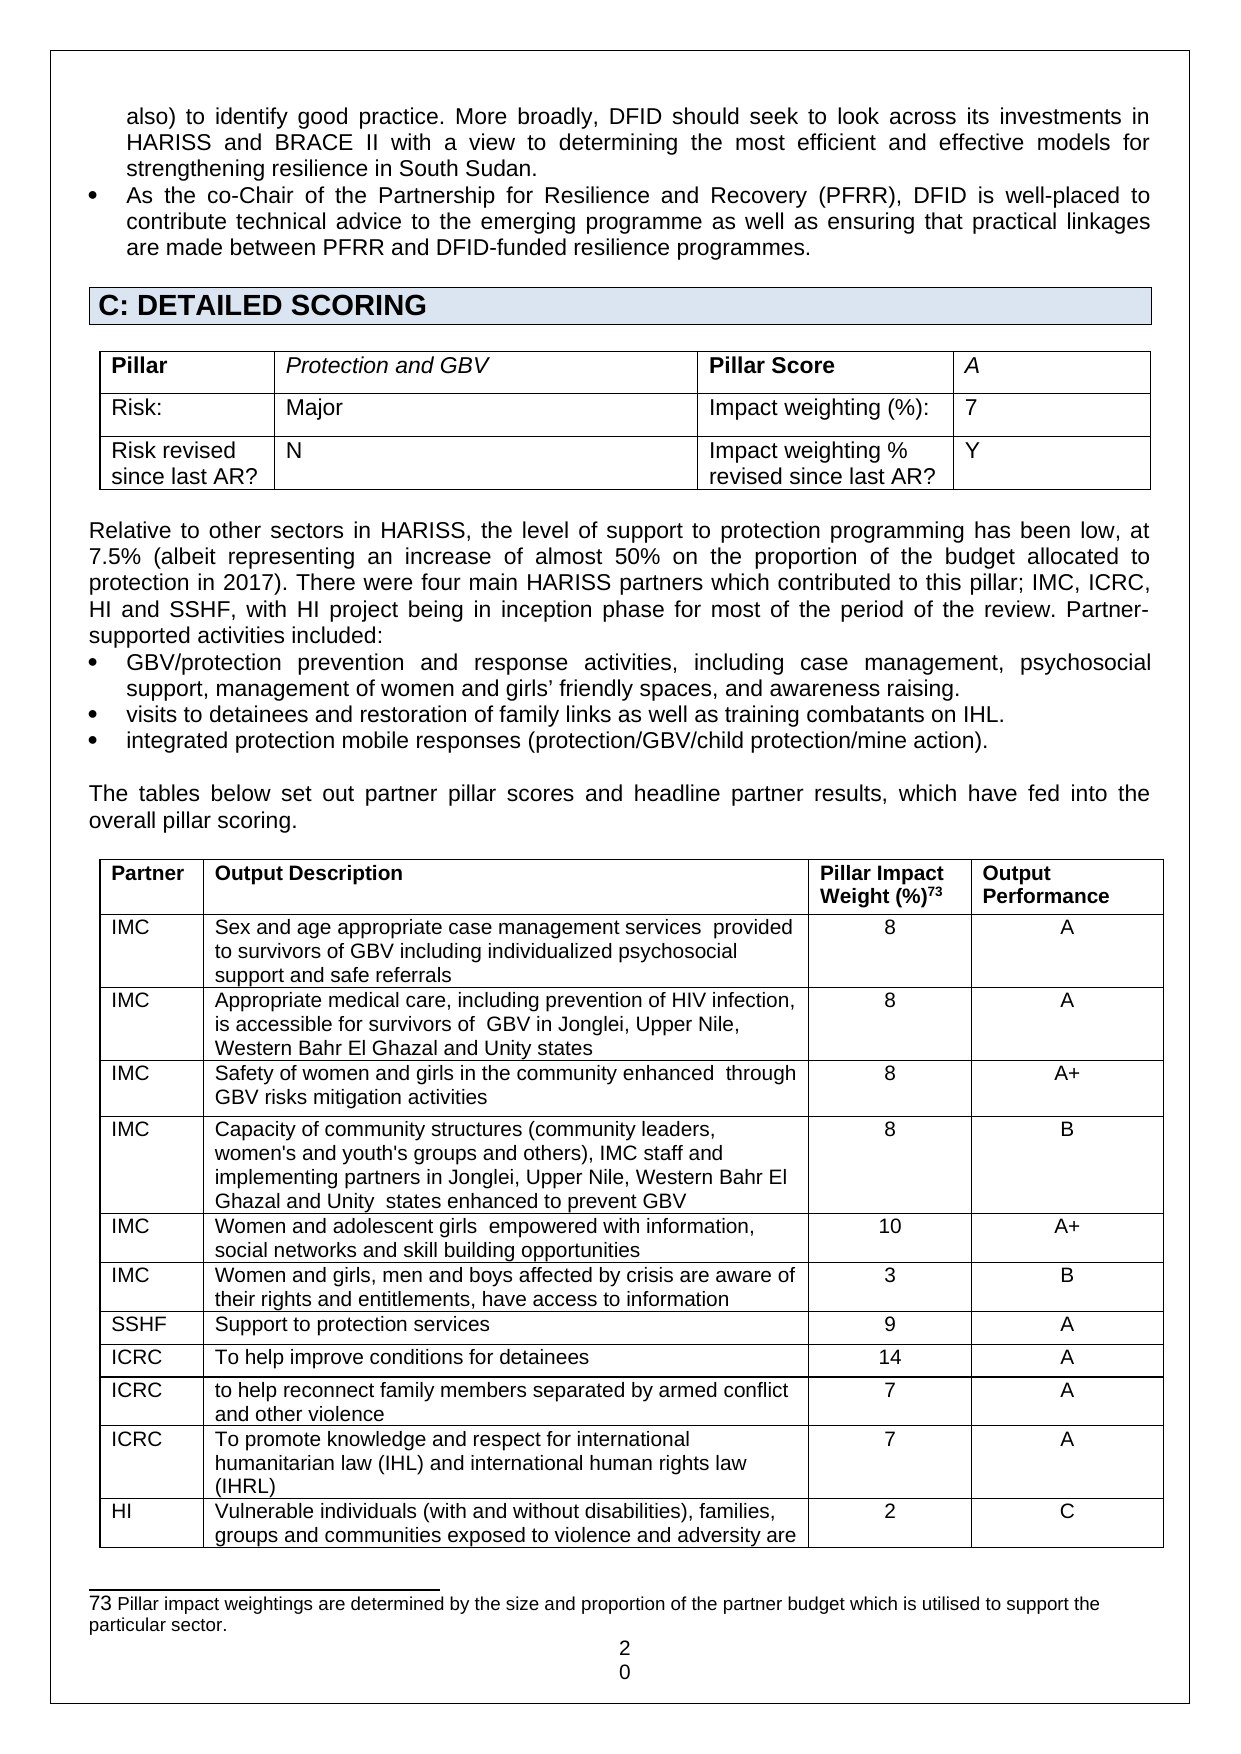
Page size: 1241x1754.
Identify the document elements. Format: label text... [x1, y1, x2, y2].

table_cell IMC [101, 1263, 203, 1311]
table_cell ICRC [101, 1378, 203, 1425]
table_cell 7 [809, 1378, 971, 1425]
table_cell 8 [809, 1117, 971, 1213]
table_cell To help improve conditions for detainees [204, 1345, 808, 1376]
table_cell A [972, 1312, 1163, 1344]
table_header A [954, 352, 1150, 393]
table_cell Women and girls, men and boys affected by crisis are aware of their rights and entitlements, have access to information [204, 1263, 808, 1311]
table_cell Risk: [101, 394, 274, 436]
table_cell A [972, 915, 1163, 987]
table_cell 8 [809, 915, 971, 987]
table_cell 7 [954, 394, 1150, 436]
table_cell A [972, 1345, 1163, 1376]
table_header Pillar Impact Weight (%) [809, 860, 971, 914]
list also) to identify good practice. More broadly, DFID should seek to look across its investments in HARISS and BRACE II with a view to determining the most efficient and effective models for strengthening resilience in South Sudan. [89, 103, 1152, 182]
table_cell Appropriate medical care, including prevention of HIV infection, is accessible for survivors of GBV in Jonglei, Upper Nile, Western Bahr El Ghazal and Unity states [204, 988, 808, 1060]
table_cell IMC [101, 915, 203, 987]
table_cell B [972, 1263, 1163, 1311]
table_cell B [972, 1117, 1163, 1213]
table_cell HI [101, 1499, 203, 1547]
table_header Protection and GBV [275, 352, 697, 393]
table_cell Capacity of community structures (community leaders, women's and youth's groups and others), IMC staff and implementing partners in Jonglei, Upper Nile, Western Bahr El Ghazal and Unity states enhanced to prevent GBV [204, 1117, 808, 1213]
table_cell Y [954, 437, 1150, 489]
subtitle C: DETAILED SCORING [90, 288, 1151, 324]
list As the co-Chair of the Partnership for Resilience and Recovery (PFRR), DFID is well-placed to contribute technical advice to the emerging programme as well as ensuring that practical linkages are made between PFRR and DFID-funded resilience programmes. [89, 182, 1152, 261]
table_cell Women and adolescent girls empowered with information, social networks and skill building opportunities [204, 1214, 808, 1262]
table_cell SSHF [101, 1312, 203, 1344]
table_header Pillar Score [698, 352, 953, 393]
table_cell IMC [101, 988, 203, 1060]
list GBV/protection prevention and response activities, including case management, psychosocial support, management of women and girls’ friendly spaces, and awareness raising. [89, 648, 1152, 701]
table_cell IMC [101, 1117, 203, 1213]
table_cell Impact weighting (%): [698, 394, 953, 436]
text The tables below set out partner pillar scores and headline partner results, which have fed into the overall pillar scoring. [89, 780, 1152, 833]
list visits to detainees and restoration of family links as well as training combatants on IHL. [89, 701, 1152, 727]
table_cell IMC [101, 1214, 203, 1262]
table_cell A [972, 1426, 1163, 1498]
table_header Output Performance [972, 860, 1163, 914]
table_cell IMC [101, 1061, 203, 1116]
table_header Partner [101, 860, 203, 914]
table_header Output Description [204, 860, 808, 914]
table_cell A+ [972, 1061, 1163, 1116]
table_cell N [275, 437, 697, 489]
table_cell Support to protection services [204, 1312, 808, 1344]
table_header Pillar [101, 352, 274, 393]
table_cell ICRC [101, 1426, 203, 1498]
table_cell 8 [809, 988, 971, 1060]
table_cell 14 [809, 1345, 971, 1376]
table_cell Vulnerable individuals (with and without disabilities), families, groups and communities exposed to violence and adversity are [204, 1499, 808, 1547]
list integrated protection mobile responses (protection/GBV/child protection/mine action). [89, 727, 1152, 754]
table_cell to help reconnect family members separated by armed conflict and other violence [204, 1378, 808, 1425]
table_cell 9 [809, 1312, 971, 1344]
table_cell A [972, 1378, 1163, 1425]
table_cell 8 [809, 1061, 971, 1116]
table_cell 3 [809, 1263, 971, 1311]
table_cell Risk revised since last AR? [101, 437, 274, 489]
table_cell To promote knowledge and respect for international humanitarian law (IHL) and international human rights law (IHRL) [204, 1426, 808, 1498]
table_cell 10 [809, 1214, 971, 1262]
table_cell C [972, 1499, 1163, 1547]
table_cell Impact weighting % revised since last AR? [698, 437, 953, 489]
table_cell A [972, 988, 1163, 1060]
text Relative to other sectors in HARISS, the level of support to protection programming has been low, at 7.5% (albeit representing an increase of almost 50% on the proportion of the budget allocated to protection in 2017). There were four main HARISS partners which contributed to this pillar; IMC, ICRC, HI and SSHF, with HI project being in inception phase for most of the period of the review. Partner-supported activities included: [89, 517, 1152, 648]
table_cell Major [275, 394, 697, 436]
table_cell A+ [972, 1214, 1163, 1262]
table_cell ICRC [101, 1345, 203, 1376]
table_cell Sex and age appropriate case management services provided to survivors of GBV including individualized psychosocial support and safe referrals [204, 915, 808, 987]
table_cell Safety of women and girls in the community enhanced through GBV risks mitigation activities [204, 1061, 808, 1116]
table_cell 7 [809, 1426, 971, 1498]
table_cell 2 [809, 1499, 971, 1547]
